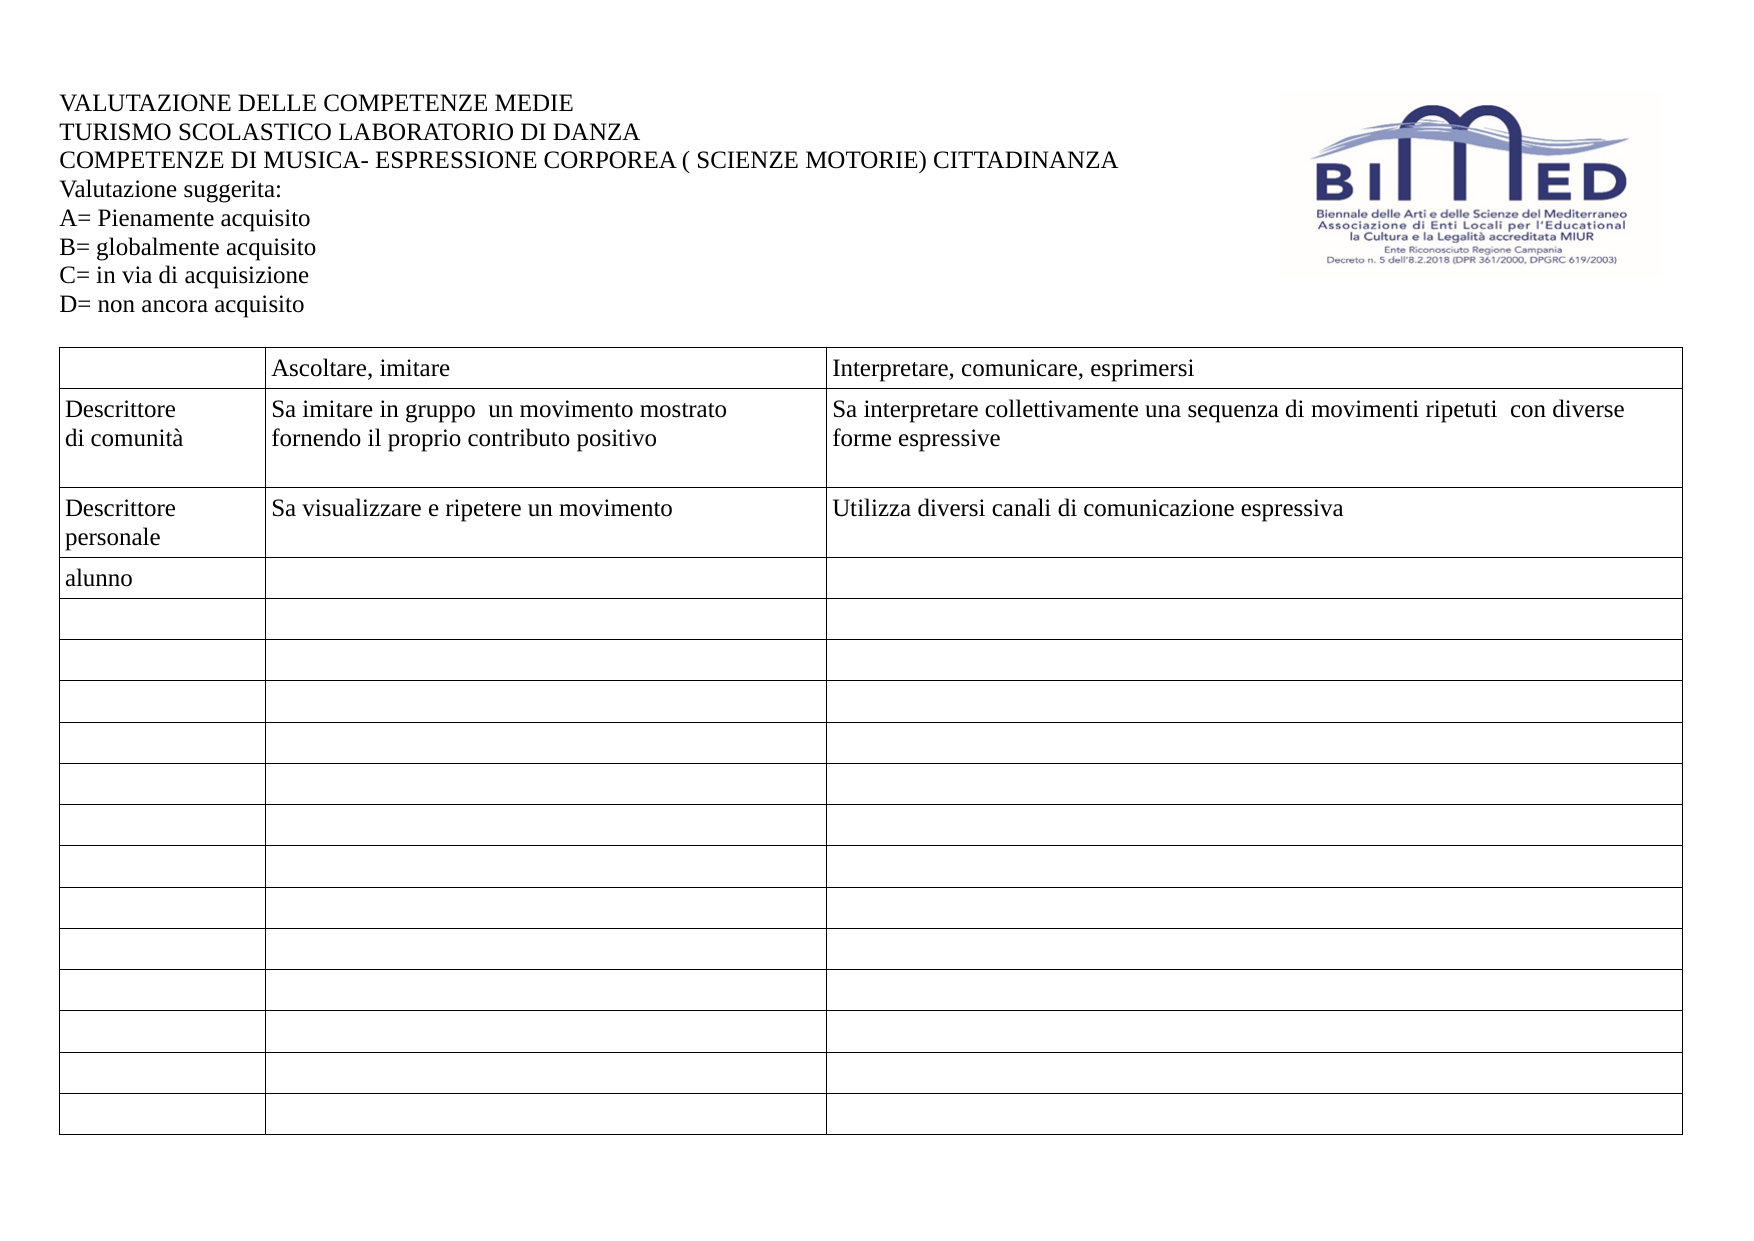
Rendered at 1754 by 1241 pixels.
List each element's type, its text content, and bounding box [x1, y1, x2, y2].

table_cell [827, 888, 1682, 928]
table_cell [60, 723, 265, 763]
text [1661, 232, 1695, 260]
table_cell [827, 681, 1682, 722]
text C= in via di acquisizione [59, 260, 1695, 289]
table_cell [266, 1094, 826, 1134]
table_cell [266, 764, 826, 804]
table_cell [266, 558, 826, 598]
text Valutazione suggerita: [59, 174, 1279, 203]
table_cell Descrittore personale [60, 488, 265, 557]
table_cell [827, 599, 1682, 639]
table_cell [827, 929, 1682, 969]
table_cell [60, 1011, 265, 1052]
table_cell [827, 1011, 1682, 1052]
table_cell [827, 723, 1682, 763]
table_cell [266, 640, 826, 680]
table_cell alunno [60, 558, 265, 598]
table_cell [60, 846, 265, 887]
table_cell [60, 1094, 265, 1134]
table_cell [266, 681, 826, 722]
table_cell [266, 929, 826, 969]
table_cell [827, 805, 1682, 845]
table_cell [266, 805, 826, 845]
table_cell Sa imitare in gruppo un movimento mostrato fornendo il proprio contributo positivo [266, 389, 826, 487]
table_cell [827, 970, 1682, 1010]
table_cell [60, 599, 265, 639]
text VALUTAZIONE DELLE COMPETENZE MEDIE [59, 88, 1695, 117]
text D= non ancora acquisito [59, 289, 1695, 318]
table_cell Utilizza diversi canali di comunicazione espressiva [827, 488, 1682, 557]
text COMPETENZE DI MUSICA- ESPRESSIONE CORPOREA ( SCIENZE MOTORIE) CITTADINANZA [59, 145, 1279, 174]
table_cell [827, 1053, 1682, 1093]
table_cell [60, 640, 265, 680]
table_cell [827, 640, 1682, 680]
text [1661, 117, 1695, 145]
table_header [60, 348, 265, 388]
table_cell [60, 1053, 265, 1093]
table_cell [266, 1011, 826, 1052]
table_header Ascoltare, imitare [266, 348, 826, 388]
table_cell [60, 970, 265, 1010]
table_cell [60, 764, 265, 804]
table_cell [266, 1053, 826, 1093]
table_cell [60, 681, 265, 722]
table_cell [266, 888, 826, 928]
text [1661, 174, 1695, 203]
table_cell [827, 846, 1682, 887]
table_cell [60, 929, 265, 969]
table_cell [266, 846, 826, 887]
text B= globalmente acquisito [59, 232, 1279, 260]
table_cell [827, 1094, 1682, 1134]
text A= Pienamente acquisito [59, 203, 1279, 232]
table_cell Sa interpretare collettivamente una sequenza di movimenti ripetuti con diverse forme espressive [827, 389, 1682, 487]
table_cell [827, 558, 1682, 598]
table_cell Descrittore di comunità [60, 389, 265, 487]
text [1661, 203, 1695, 232]
table_cell [266, 970, 826, 1010]
text TURISMO SCOLASTICO LABORATORIO DI DANZA [59, 117, 1279, 145]
table_header Interpretare, comunicare, esprimersi [827, 348, 1682, 388]
table_cell [266, 599, 826, 639]
table_cell [266, 723, 826, 763]
table_cell [827, 764, 1682, 804]
table_cell Sa visualizzare e ripetere un movimento [266, 488, 826, 557]
table_cell [60, 888, 265, 928]
table_cell [60, 805, 265, 845]
